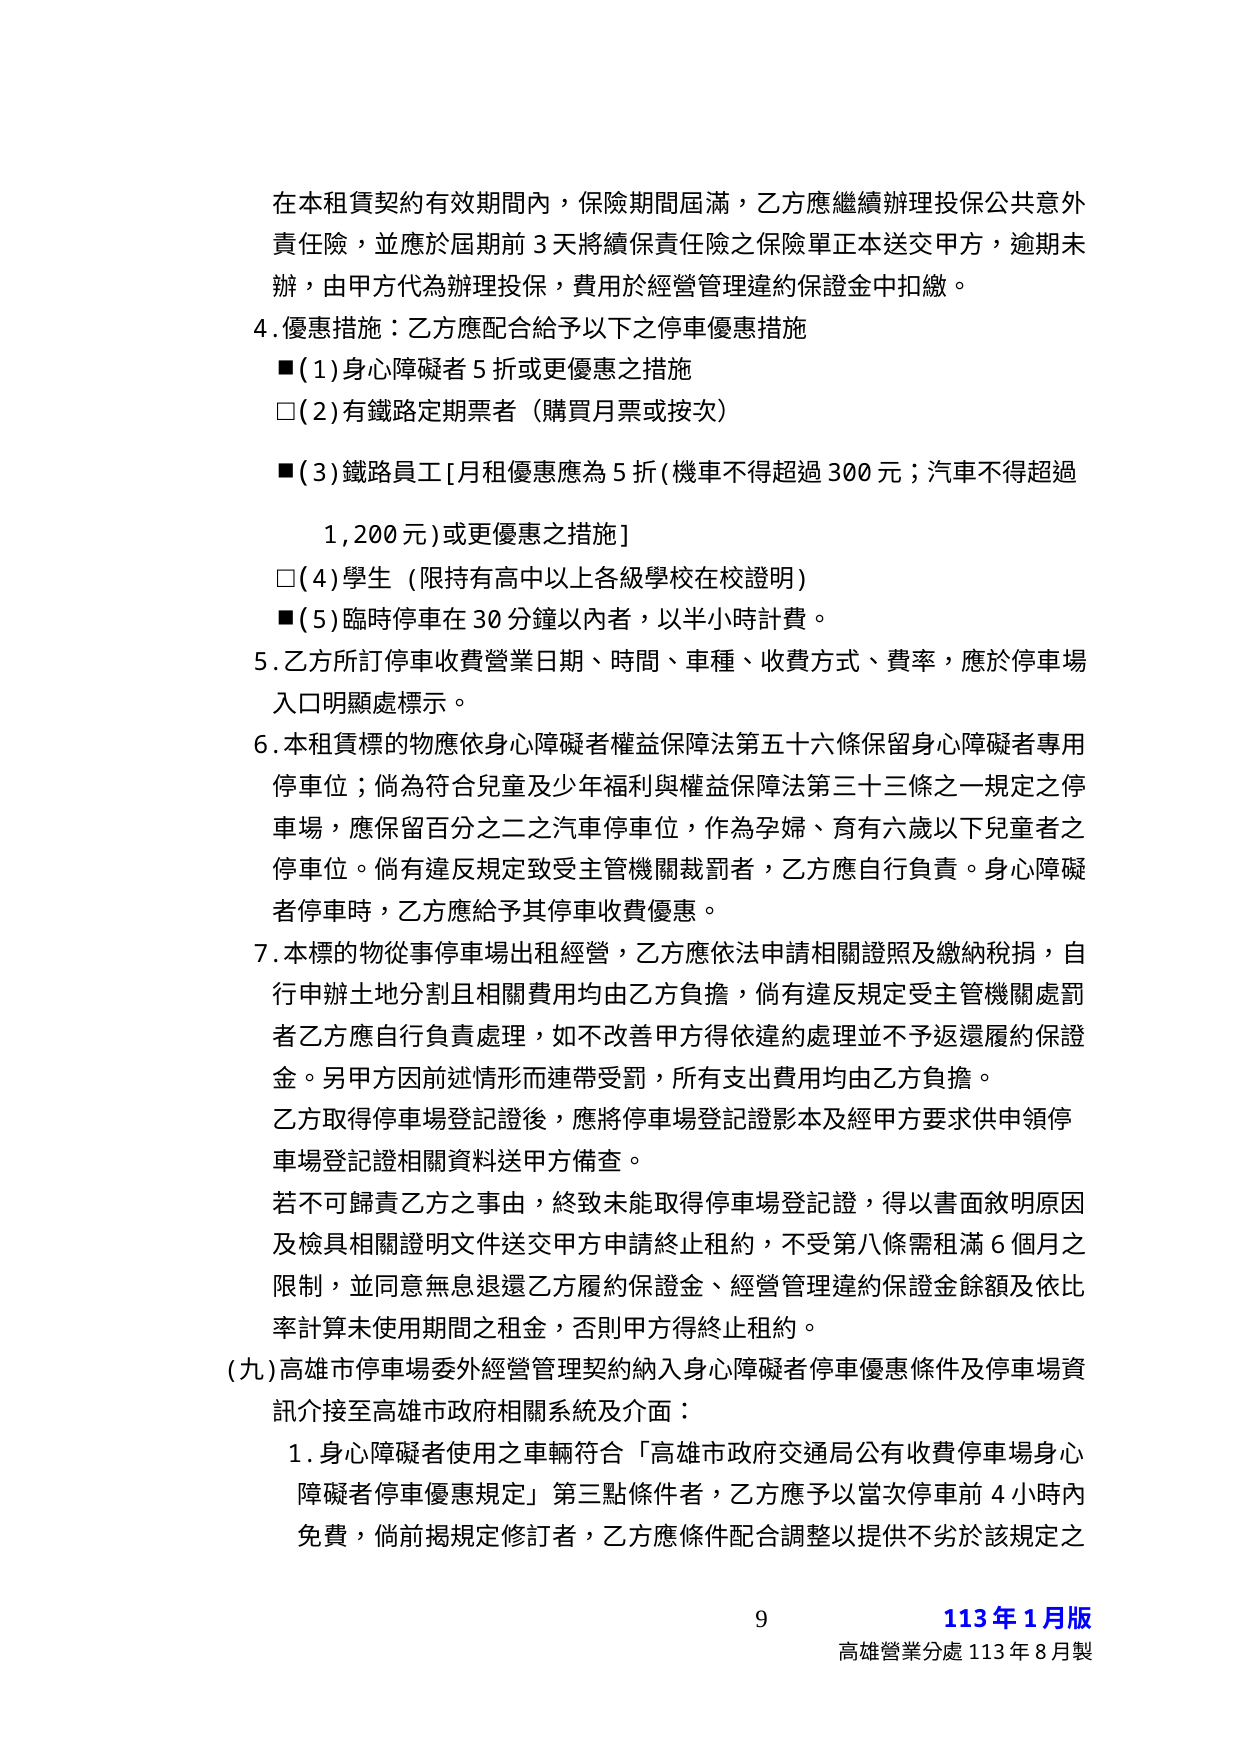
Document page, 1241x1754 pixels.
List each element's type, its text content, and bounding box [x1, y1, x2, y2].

text □(2)有鐵路定期票者（購買月票或按次） [248, 387, 1087, 429]
text ■(3)鐵路員工[月租優惠應為5折(機車不得超過300元；汽車不得超過 [248, 429, 1092, 491]
text 乙方取得停車場登記證後，應將停車場登記證影本及經甲方要求供申領停車場登記證相關資料送甲方備查。 [273, 1096, 1087, 1179]
text □(4)學生 (限持有高中以上各級學校在校證明) [248, 554, 1087, 596]
text 1.身心障礙者使用之車輛符合「高雄市政府交通局公有收費停車場身心障礙者停車優惠規定」第三點條件者，乙方應予以當次停車前4小時內免費，倘前揭規定修訂者，乙方應條件配合調整以提供不劣於該規定之 [148, 1429, 1087, 1554]
text 1,200元)或更優惠之措施] [248, 491, 1092, 554]
text 7.本標的物從事停車場出租經營，乙方應依法申請相關證照及繳納稅捐，自行申辦土地分割且相關費用均由乙方負擔，倘有違反規定受主管機關處罰者乙方應自行負責處理，如不改善甲方得依違約處理並不予返還履約保證金。另甲方因前述情形而連帶受罰，所有支出費用均由乙方負擔。 [148, 929, 1087, 1096]
text 6.本租賃標的物應依身心障礙者權益保障法第五十六條保留身心障礙者專用停車位；倘為符合兒童及少年福利與權益保障法第三十三條之一規定之停車場，應保留百分之二之汽車停車位，作為孕婦、育有六歲以下兒童者之停車位。倘有違反規定致受主管機關裁罰者，乙方應自行負責。身心障礙者停車時，乙方應給予其停車收費優惠。 [148, 721, 1087, 929]
text (九)高雄市停車場委外經營管理契約納入身心障礙者停車優惠條件及停車場資訊介接至高雄市政府相關系統及介面： [148, 1346, 1087, 1429]
text 若不可歸責乙方之事由，終致未能取得停車場登記證，得以書面敘明原因及檢具相關證明文件送交甲方申請終止租約，不受第八條需租滿6個月之限制，並同意無息退還乙方履約保證金、經營管理違約保證金餘額及依比率計算未使用期間之租金，否則甲方得終止租約。 [273, 1179, 1087, 1346]
text 在本租賃契約有效期間內，保險期間屆滿，乙方應繼續辦理投保公共意外責任險，並應於屆期前3天將續保責任險之保險單正本送交甲方，逾期未辦，由甲方代為辦理投保，費用於經營管理違約保證金中扣繳。 [273, 179, 1087, 304]
text 4.優惠措施：乙方應配合給予以下之停車優惠措施 [148, 304, 1087, 346]
text ■(5)臨時停車在30分鐘以內者，以半小時計費。 [248, 596, 1087, 637]
text 5.乙方所訂停車收費營業日期、時間、車種、收費方式、費率，應於停車場入口明顯處標示。 [148, 637, 1087, 721]
text ■(1)身心障礙者5折或更優惠之措施 [248, 346, 1087, 387]
